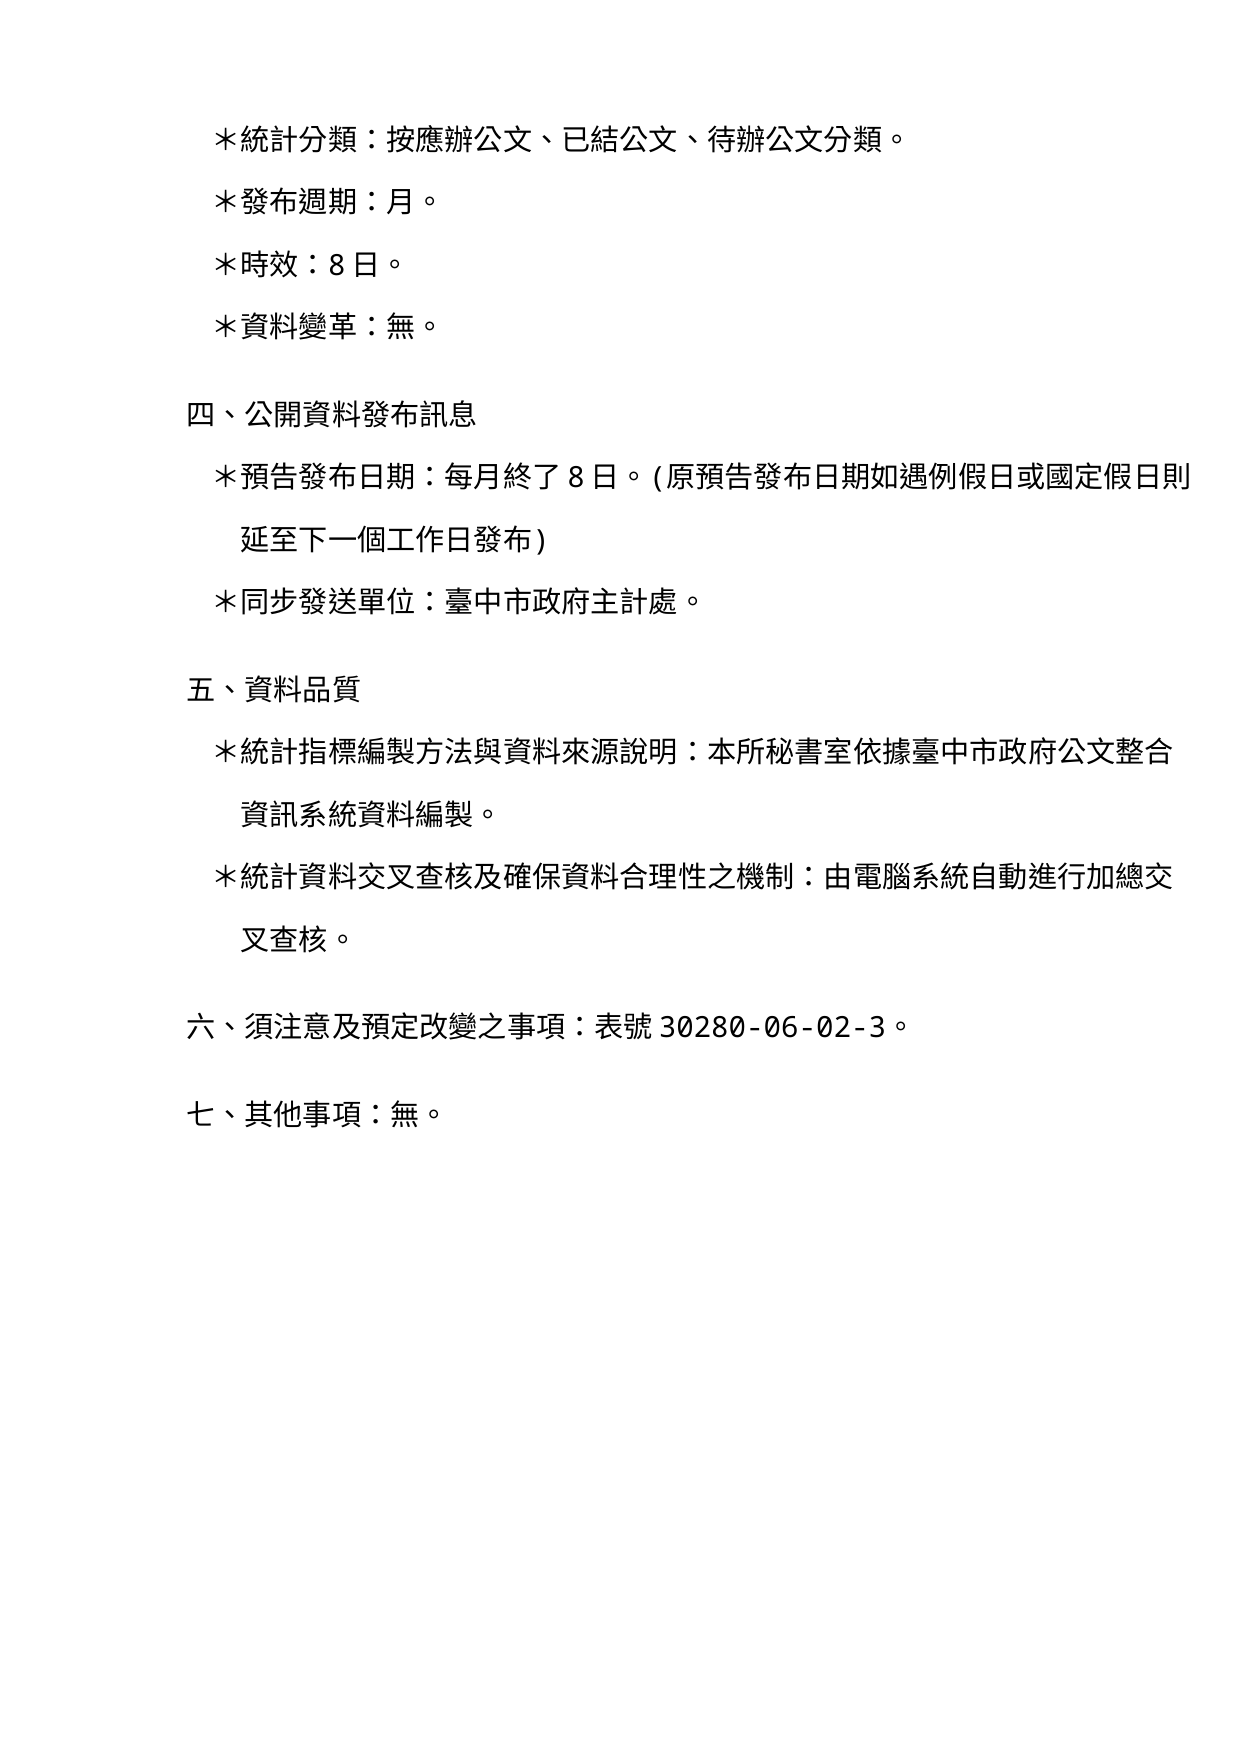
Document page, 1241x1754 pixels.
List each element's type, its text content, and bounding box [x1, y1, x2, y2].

table_header ＊統計分類：按應辦公文、已結公文、待辦公文分類。 ＊發布週期：月。 ＊時效：8日。 ＊資料變革：無。 四、公開資料發布訊息 ＊預告發布日期：每月終了8日。(原預告發布日期如遇例假日或國定假日則延至下一個工作日發布) ＊同步發送單位：臺中市政府主計處。 五、資料品質 ＊統計指標編製方法與資料來源說明：本所秘書室依據臺中市政府公文整合資訊系統資料編製。 ＊統計資料交叉查核及確保資料合理性之機制：由電腦系統自動進行加總交叉查核。 六、須注意及預定改變之事項：表號30280-06-02-3。 七、其他事項：無。 [150, 96, 1209, 1133]
